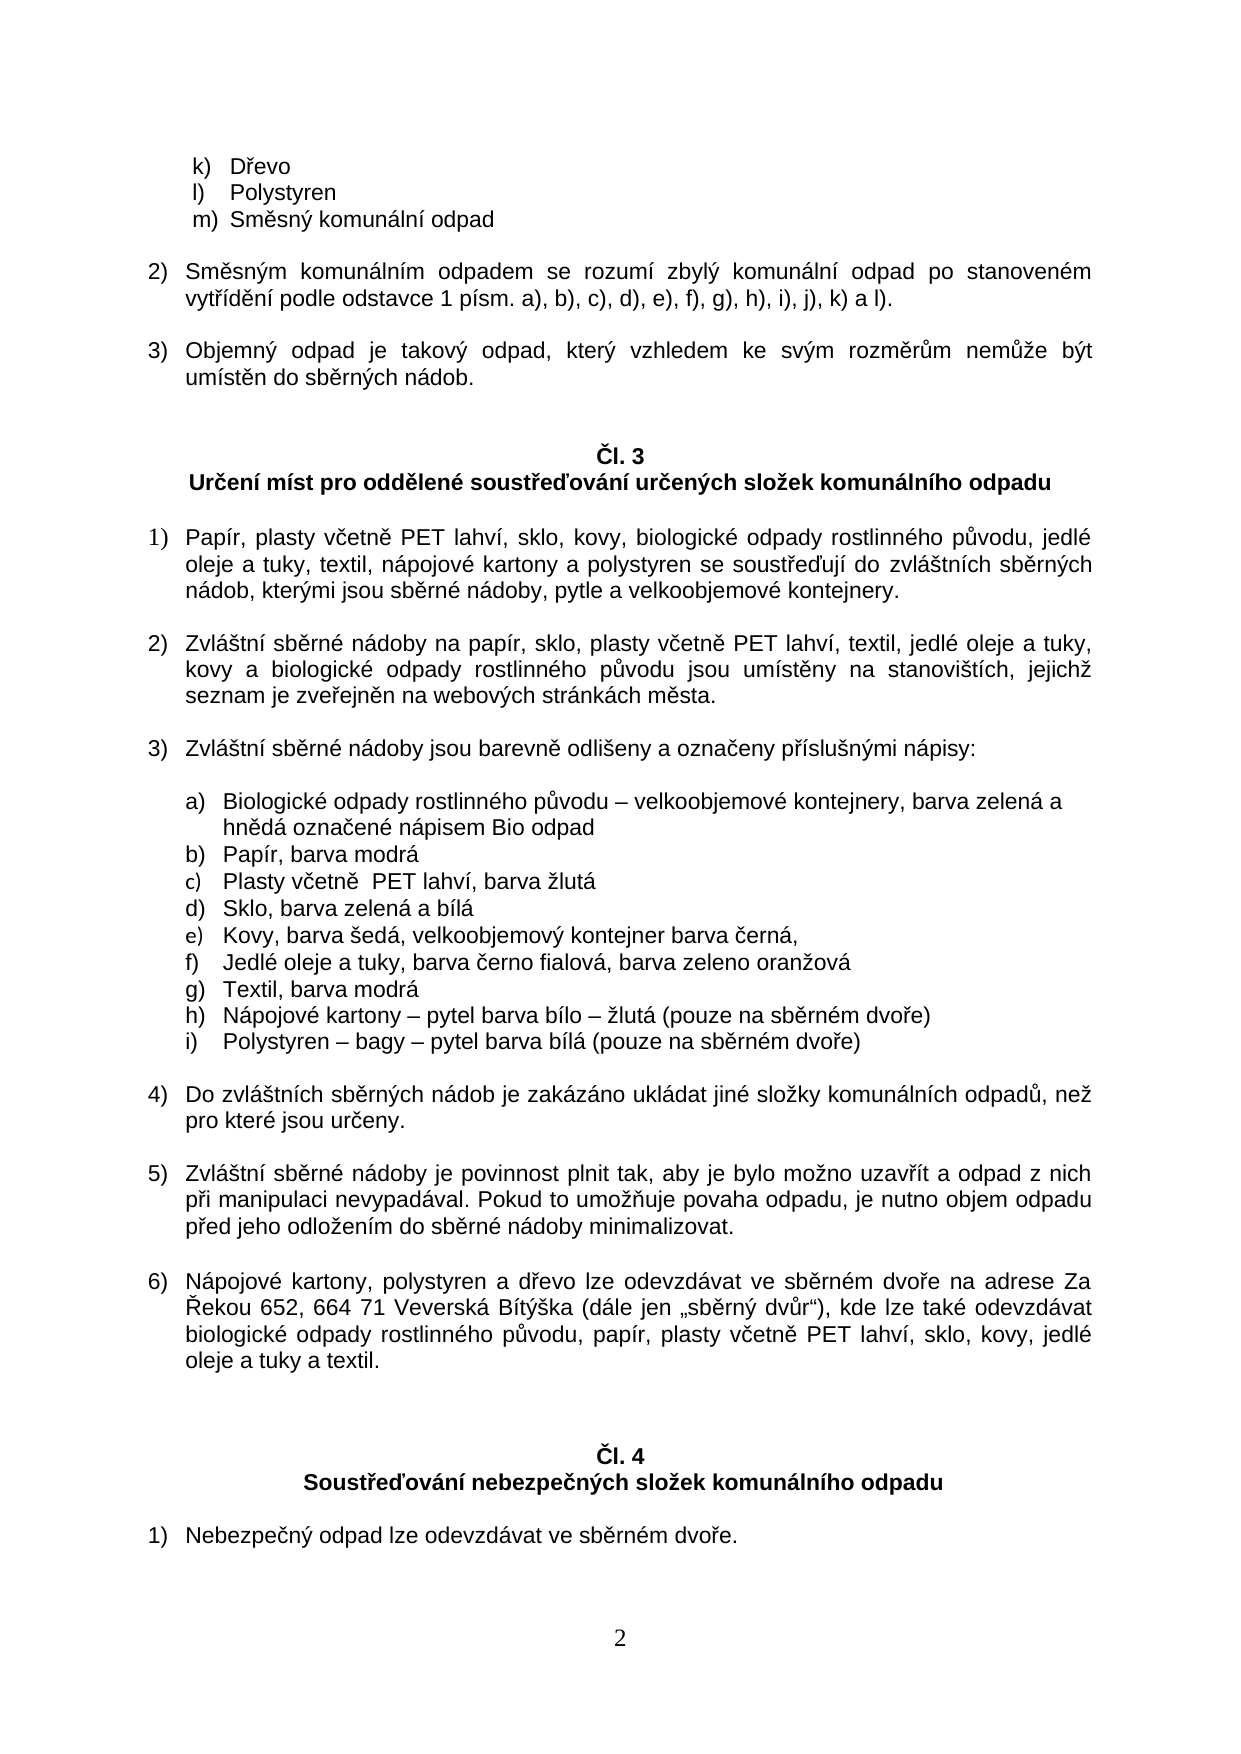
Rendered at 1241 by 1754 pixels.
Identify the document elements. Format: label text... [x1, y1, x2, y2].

list Jedlé oleje a tuky, barva černo fialová, barva zeleno oranžová [185, 949, 1092, 976]
subtitle Čl. 4 [148, 1443, 1092, 1469]
list Zvláštní sběrné nádoby na papír, sklo, plasty včetně PET lahví, textil, jedlé oleje a tuky, kovy a biologické odpady rostlinného původu jsou umístěny na stanovištích, jejichž seznam je zveřejněn na webových stránkách města. [148, 630, 1092, 709]
list Biologické odpady rostlinného původu – velkoobjemové kontejnery, barva zelená a hnědá označené nápisem Bio odpad [185, 788, 1092, 841]
list Sklo, barva zelená a bílá [185, 895, 1092, 921]
list Papír, plasty včetně PET lahví, sklo, kovy, biologické odpady rostlinného původu, jedlé oleje a tuky, textil, nápojové kartony a polystyren se soustřeďují do zvláštních sběrných nádob, kterými jsou sběrné nádoby, pytle a velkoobjemové kontejnery. [148, 522, 1092, 603]
text Čl. 3 [148, 443, 1092, 469]
list Do zvláštních sběrných nádob je zakázáno ukládat jiné složky komunálních odpadů, než pro které jsou určeny. [148, 1081, 1092, 1134]
subtitle Soustřeďování nebezpečných složek komunálního odpadu [148, 1469, 1092, 1495]
list Zvláštní sběrné nádoby je povinnost plnit tak, aby je bylo možno uzavřít a odpad z nich při manipulaci nevypadával. Pokud to umožňuje povaha odpadu, je nutno objem odpadu před jeho odložením do sběrné nádoby minimalizovat. [148, 1160, 1092, 1239]
list Směsným komunálním odpadem se rozumí zbylý komunální odpad po stanoveném vytřídění podle odstavce 1 písm. a), b), c), d), e), f), g), h), i), j), k) a l). [148, 258, 1092, 311]
list Textil, barva modrá [185, 976, 1092, 1002]
list Papír, barva modrá [185, 841, 1092, 867]
list Zvláštní sběrné nádoby jsou barevně odlišeny a označeny příslušnými nápisy: [148, 735, 1092, 761]
list Plasty včetně PET lahví, barva žlutá [185, 867, 1092, 895]
text Určení míst pro oddělené soustřeďování určených složek komunálního odpadu [148, 469, 1092, 496]
list Nápojové kartony – pytel barva bílo – žlutá (pouze na sběrném dvoře) [185, 1002, 1092, 1028]
list Nebezpečný odpad lze odevzdávat ve sběrném dvoře. [148, 1522, 1092, 1548]
list Dřevo [192, 153, 1092, 179]
list Objemný odpad je takový odpad, který vzhledem ke svým rozměrům nemůže být umístěn do sběrných nádob. [148, 337, 1092, 390]
list Kovy, barva šedá, velkoobjemový kontejner barva černá, [185, 921, 1092, 949]
list Nápojové kartony, polystyren a dřevo lze odevzdávat ve sběrném dvoře na adrese Za Řekou 652, 664 71 Veverská Bítýška (dále jen „sběrný dvůr“), kde lze také odevzdávat biologické odpady rostlinného původu, papír, plasty včetně PET lahví, sklo, kovy, jedlé oleje a tuky a textil. [148, 1268, 1092, 1373]
list Směsný komunální odpad [192, 206, 1092, 232]
list Polystyren [192, 179, 1092, 206]
list Polystyren – bagy – pytel barva bílá (pouze na sběrném dvoře) [185, 1028, 1092, 1055]
